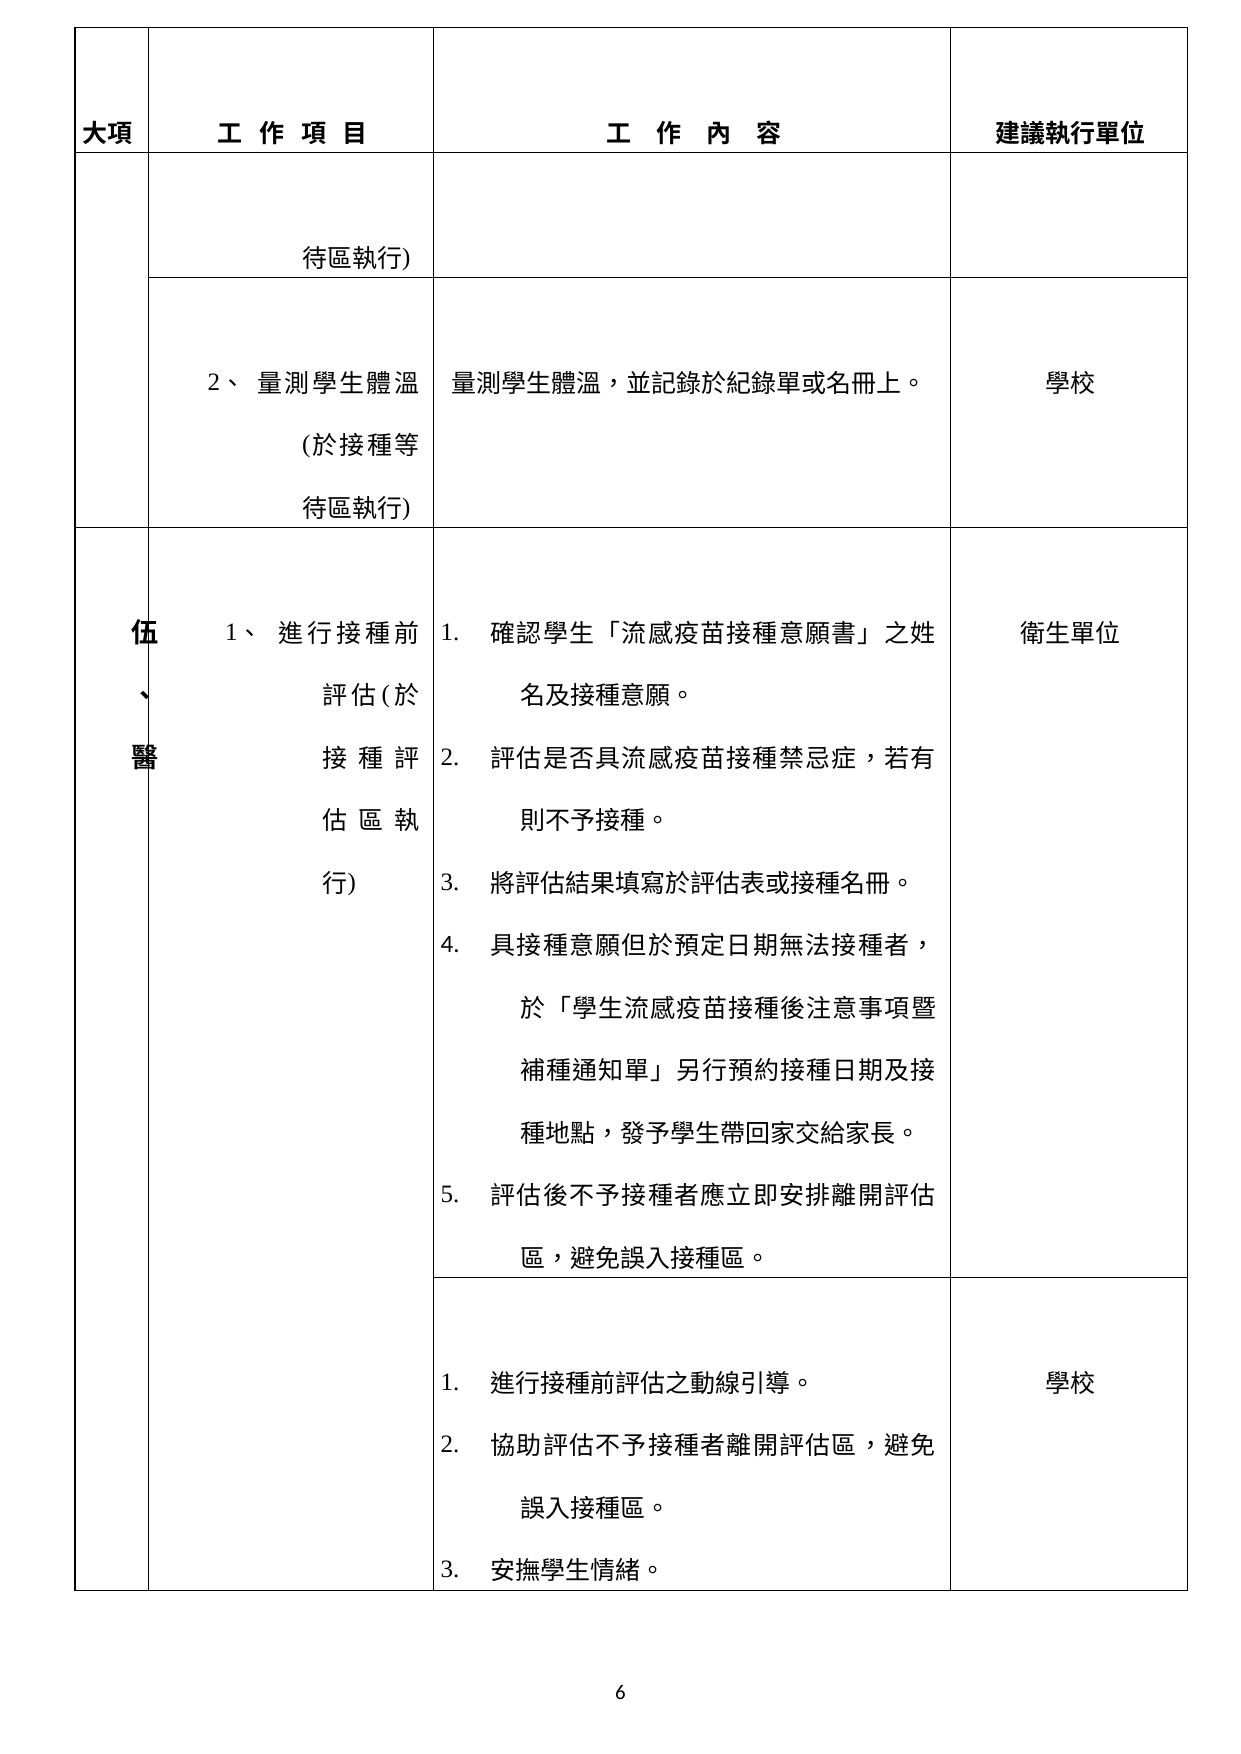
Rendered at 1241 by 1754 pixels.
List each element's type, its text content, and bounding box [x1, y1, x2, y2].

table_cell 量測學生體溫，並記錄於紀錄單或名冊上。 [434, 278, 950, 527]
table_header 建議執行單位 [951, 28, 1187, 152]
table_cell [76, 153, 148, 527]
table_cell [951, 153, 1187, 277]
table_cell 醫師接種評估 [76, 528, 148, 1589]
table_cell 將「流感疫苗接種意願書」交由學生具以持有接種(於接種等待區執行) [149, 153, 433, 277]
table_cell [434, 153, 950, 277]
table_header 大項 [76, 28, 148, 152]
table_cell 進行接種前評估(於接種評估區執行) [149, 528, 433, 1589]
table_cell 學校 [951, 278, 1187, 527]
table_cell 衛生單位 [951, 528, 1187, 1277]
table_cell 進行接種前評估之動線引導。 協助評估不予接種者離開評估區，避免誤入接種區。 安撫學生情緒。 [434, 1278, 950, 1589]
table_header 工作內容 [434, 28, 950, 152]
table_cell 學校 [951, 1278, 1187, 1589]
table_header 工作項目 [149, 28, 433, 152]
table_cell 確認學生「流感疫苗接種意願書」之姓名及接種意願。 評估是否具流感疫苗接種禁忌症，若有則不予接種。 將評估結果填寫於評估表或接種名冊。 具接種意願但於預定日期無法接種者，於「學生流感疫苗接種後注意事項暨補種通知單」另行預約接種日期及接種地點，發予學生帶回家交給家長。 評估後不予接種者應立即安排離開評估區，避免誤入接種區。 [434, 528, 950, 1277]
table_cell 量測學生體溫(於接種等待區執行) [149, 278, 433, 527]
